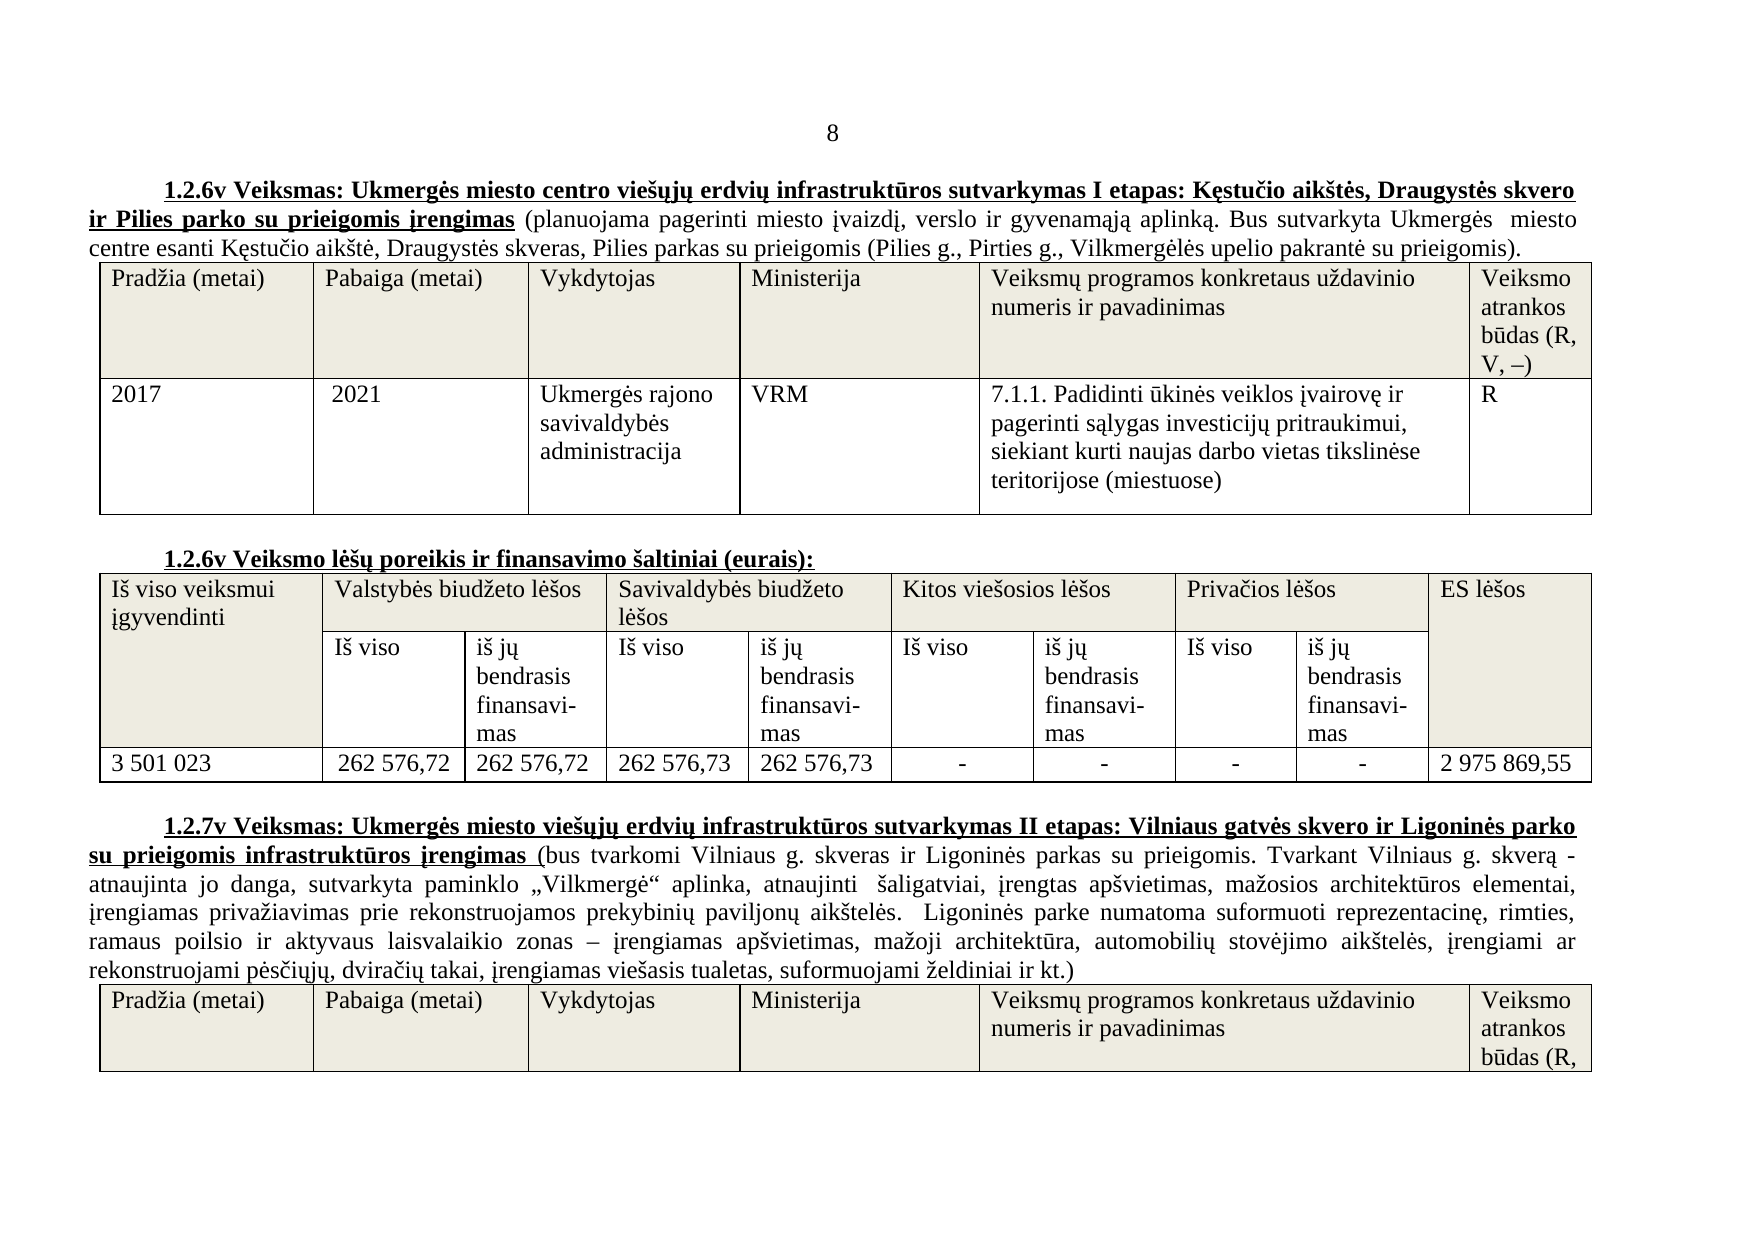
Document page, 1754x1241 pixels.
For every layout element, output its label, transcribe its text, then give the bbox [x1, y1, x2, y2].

table_header Pradžia (metai) [101, 985, 313, 1071]
table_header Veiksmų programos konkretaus uždavinio numeris ir pavadinimas [980, 985, 1469, 1071]
table_header ES lėšos [1429, 574, 1591, 747]
table_cell 262 576,72 [466, 748, 606, 781]
table_header Veiksmų programos konkretaus uždavinio numeris ir pavadinimas [980, 263, 1469, 378]
table_header Ministerija [741, 263, 979, 378]
table_cell Iš viso [607, 632, 748, 747]
table_cell VRM [741, 379, 979, 514]
table_cell Ukmergės rajono savivaldybės administracija [529, 379, 739, 514]
table_header Kitos viešosios lėšos [892, 574, 1175, 631]
table_header Veiksmo atrankos būdas (R, [1470, 985, 1591, 1071]
table_cell 2021 [314, 379, 528, 514]
table_header Pradžia (metai) [101, 263, 313, 378]
table_cell Iš viso [323, 632, 464, 747]
text 1.2.7v Veiksmas: Ukmergės miesto viešųjų erdvių infrastruktūros sutvarkymas II etapas: Vilniaus gatvės skvero ir Ligoninės parko su prieigomis infrastruktūros įrengimas (bus tvarkomi Vilniaus g. skveras ir Ligoninės parkas su prieigomis. Tvarkant Vilniaus g. skverą - atnaujinta jo danga, sutvarkyta paminklo „Vilkmergė“ aplinka, atnaujinti šaligatviai, įrengtas apšvietimas, mažosios architektūros elementai, įrengiamas privažiavimas prie rekonstruojamos prekybinių paviljonų aikštelės. Ligoninės parke numatoma suformuoti reprezentacinę, rimties, ramaus poilsio ir aktyvaus laisvalaikio zonas – įrengiamas apšvietimas, mažoji architektūra, automobilių stovėjimo aikštelės, įrengiami ar rekonstruojami pėsčiųjų, dviračių takai, įrengiamas viešasis tualetas, suformuojami želdiniai ir kt.) [89, 811, 1577, 984]
table_cell iš jų bendrasis finansavi- mas [1297, 632, 1428, 747]
table_cell R [1470, 379, 1591, 514]
table_header Veiksmo atrankos būdas (R, V, –) [1470, 263, 1591, 378]
table_header Vykdytojas [529, 985, 739, 1071]
table_cell 3 501 023 [101, 748, 322, 781]
table_cell iš jų bendrasis finansavi- mas [1034, 632, 1175, 747]
table_cell Iš viso [892, 632, 1033, 747]
table_header Iš viso veiksmui įgyvendinti [101, 574, 322, 747]
table_cell - [1176, 748, 1296, 781]
table_cell Iš viso [1176, 632, 1296, 747]
table_header Pabaiga (metai) [314, 985, 528, 1071]
table_cell 7.1.1. Padidinti ūkinės veiklos įvairovę ir pagerinti sąlygas investicijų pritraukimui, siekiant kurti naujas darbo vietas tikslinėse teritorijose (miestuose) [980, 379, 1469, 514]
table_cell iš jų bendrasis finansavi- mas [749, 632, 891, 747]
table_header Valstybės biudžeto lėšos [323, 574, 606, 631]
table_cell - [1297, 748, 1428, 781]
table_cell - [892, 748, 1033, 781]
table_cell 262 576,73 [749, 748, 891, 781]
table_header Pabaiga (metai) [314, 263, 528, 378]
table_cell 262 576,72 [323, 748, 464, 781]
table_header Privačios lėšos [1176, 574, 1428, 631]
table_header Savivaldybės biudžeto lėšos [607, 574, 891, 631]
table_cell 2017 [101, 379, 313, 514]
text 1.2.6v Veiksmo lėšų poreikis ir finansavimo šaltiniai (eurais): [89, 544, 1577, 573]
table_header Ministerija [741, 985, 979, 1071]
table_header Vykdytojas [529, 263, 739, 378]
table_cell iš jų bendrasis finansavi- mas [466, 632, 606, 747]
table_cell - [1034, 748, 1175, 781]
table_cell 2 975 869,55 [1429, 748, 1591, 781]
table_cell 262 576,73 [607, 748, 748, 781]
text 1.2.6v Veiksmas: Ukmergės miesto centro viešųjų erdvių infrastruktūros sutvarkymas I etapas: Kęstučio aikštės, Draugystės skvero ir Pilies parko su prieigomis įrengimas (planuojama pagerinti miesto įvaizdį, verslo ir gyvenamąją aplinką. Bus sutvarkyta Ukmergės miesto centre esanti Kęstučio aikštė, Draugystės skveras, Pilies parkas su prieigomis (Pilies g., Pirties g., Vilkmergėlės upelio pakrantė su prieigomis). [89, 176, 1577, 262]
